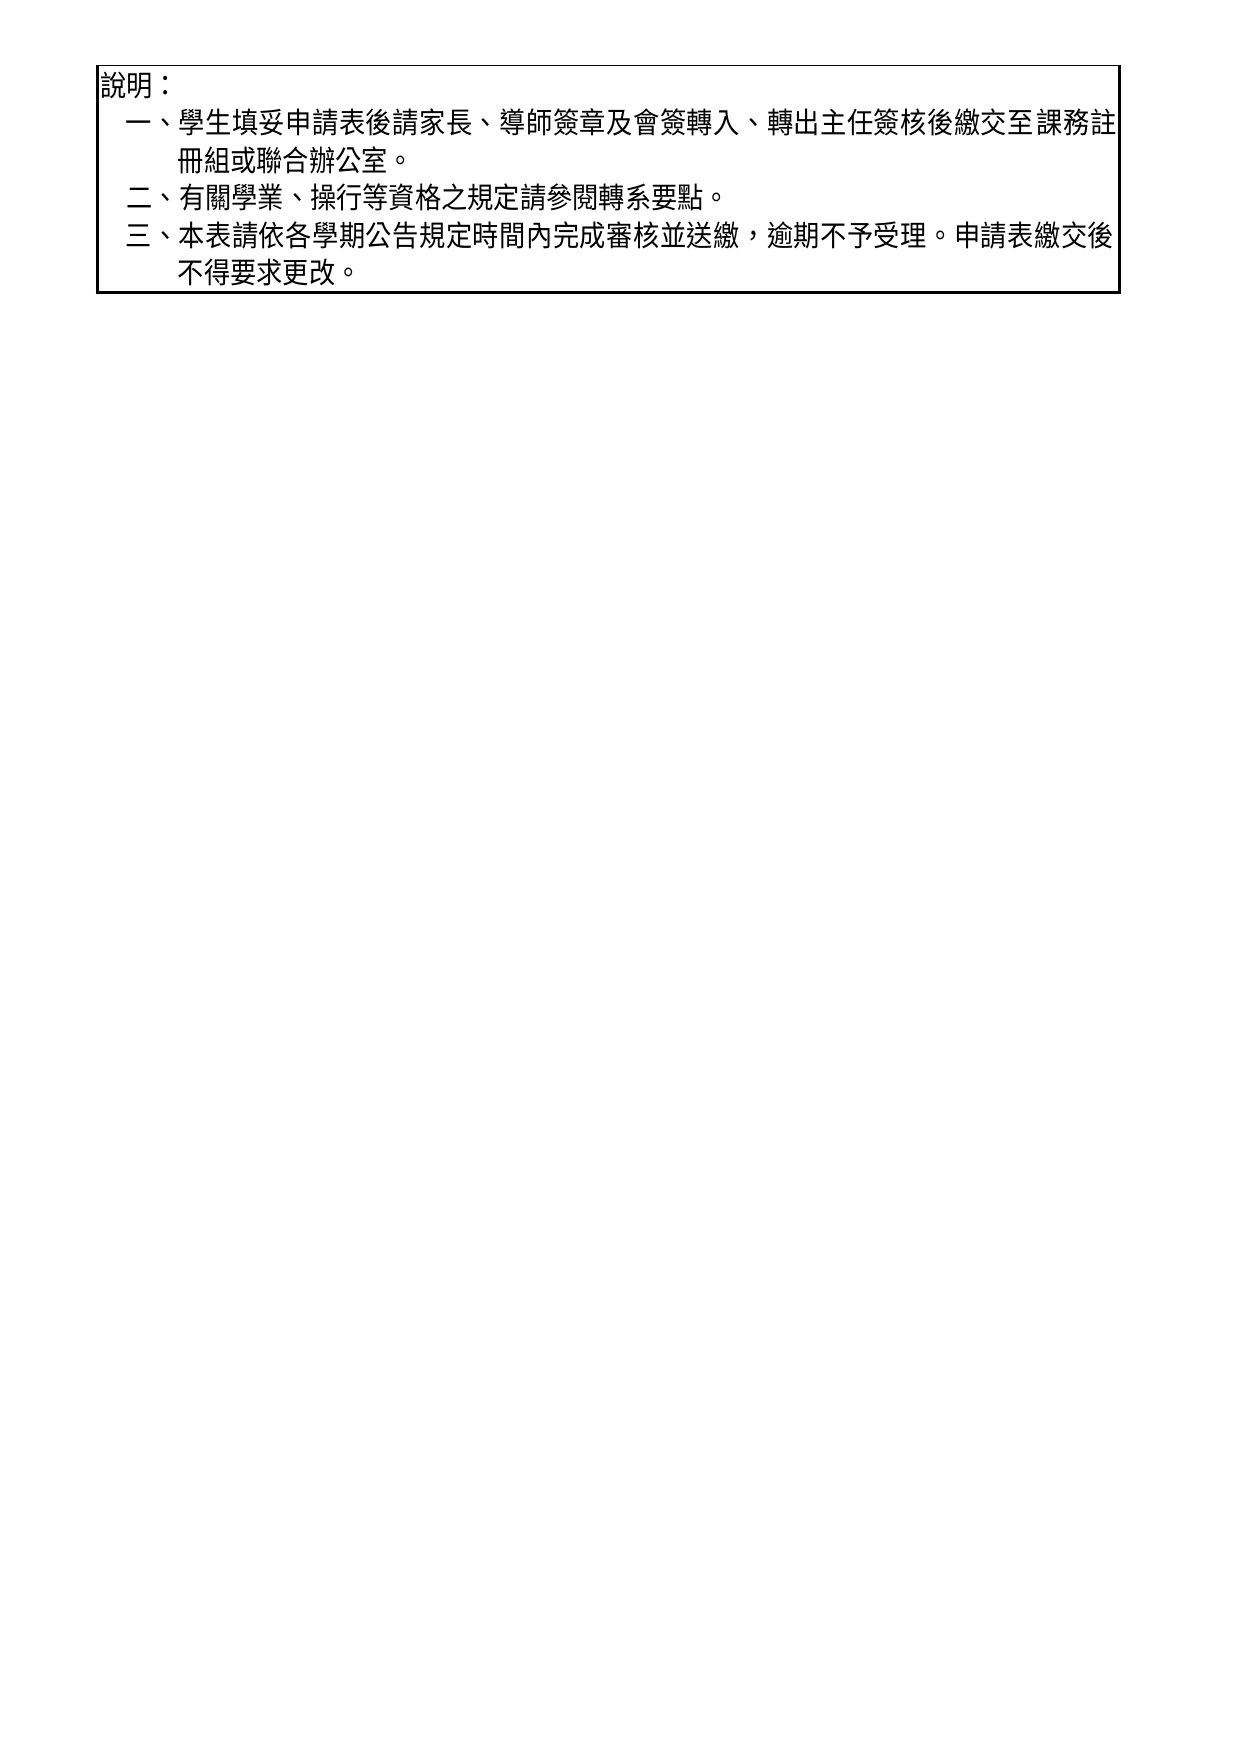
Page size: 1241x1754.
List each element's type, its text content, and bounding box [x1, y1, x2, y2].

table_cell 說明： 一、學生填妥申請表後請家長、導師簽章及會簽轉入、轉出主任簽核後繳交至課務註冊組或聯合辦公室。 二、有關學業、操行等資格之規定請參閱轉系要點。 三、本表請依各學期公告規定時間內完成審核並送繳，逾期不予受理。申請表繳交後不得要求更改。 [99, 66, 1118, 291]
